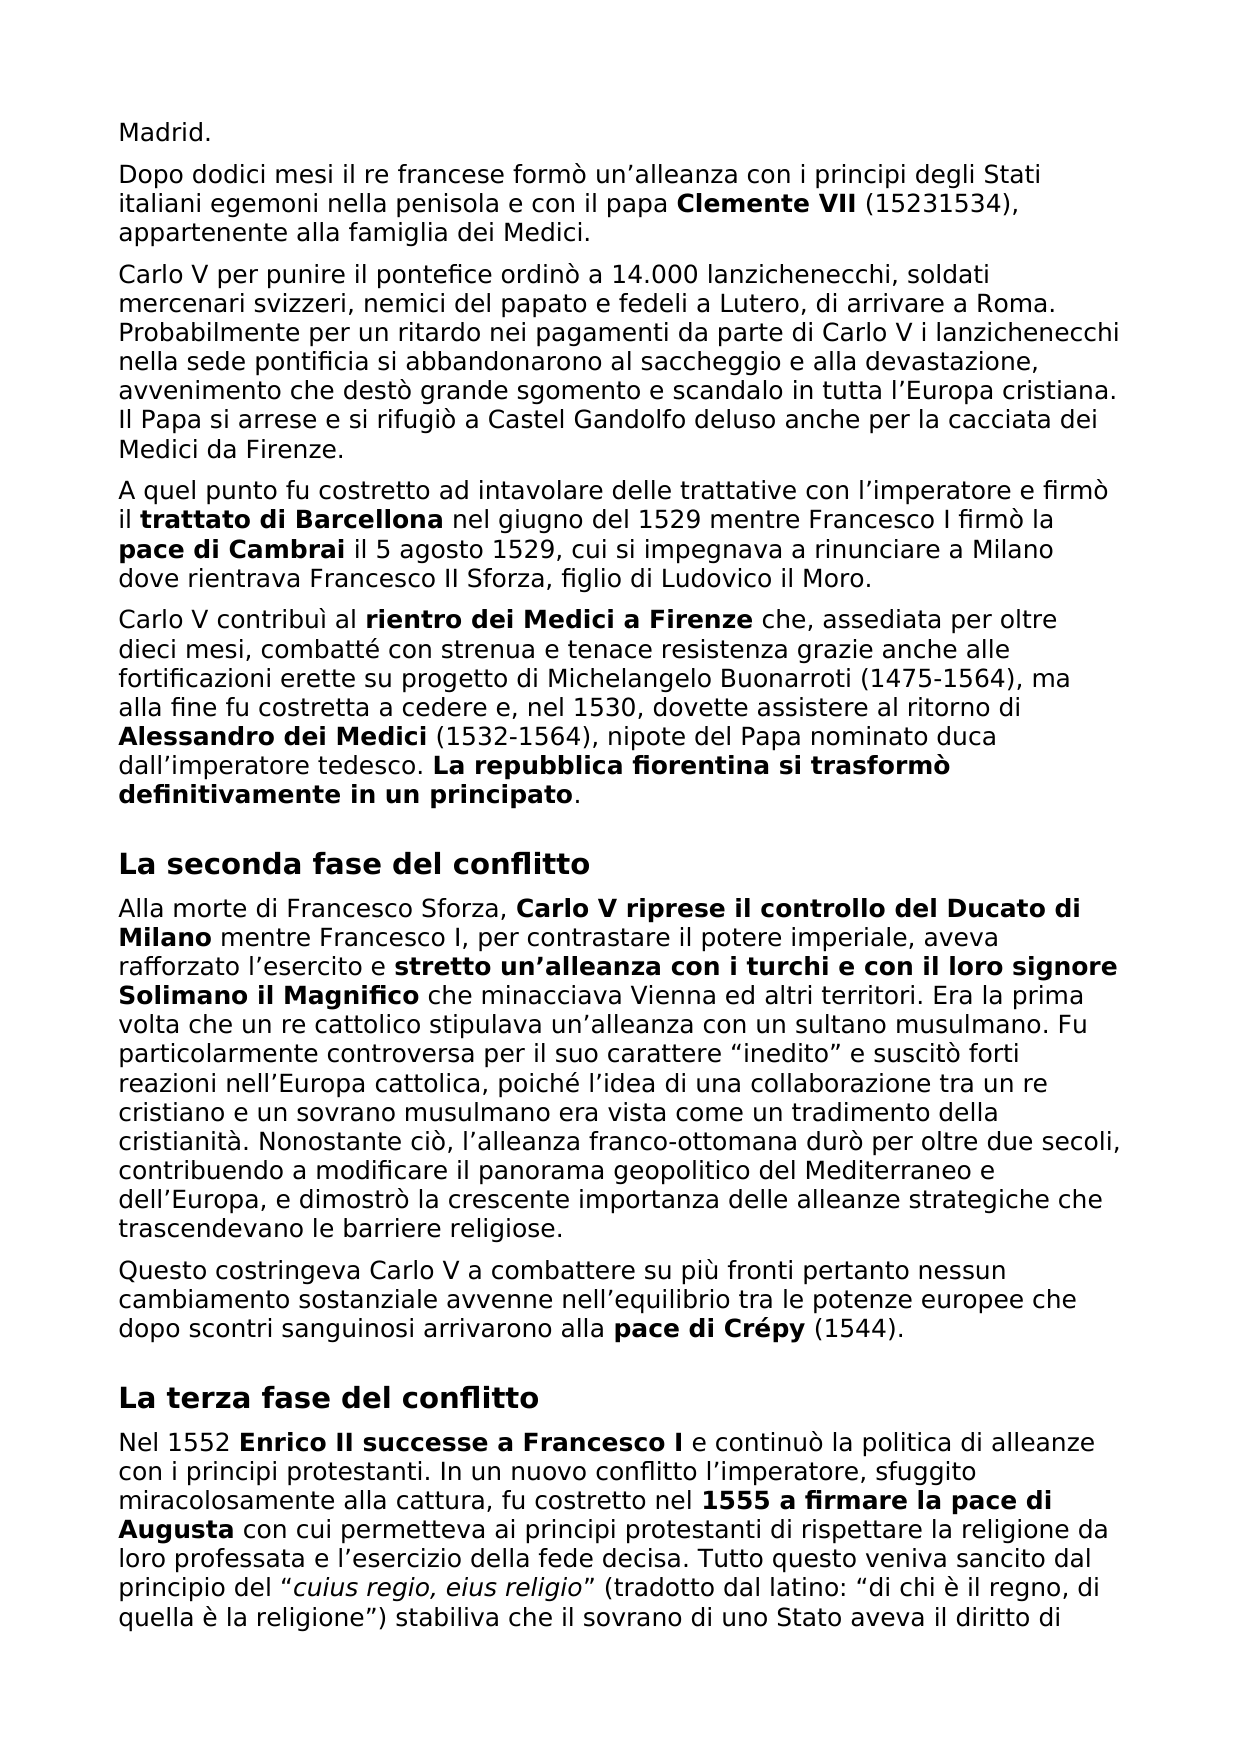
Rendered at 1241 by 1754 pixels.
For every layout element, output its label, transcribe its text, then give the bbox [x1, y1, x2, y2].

text Carlo V per punire il pontefice ordinò a 14.000 lanzichenecchi, soldati mercenari svizzeri, nemici del papato e fedeli a Lutero, di arrivare a Roma. Probabilmente per un ritardo nei pagamenti da parte di Carlo V i lanzichenecchi nella sede pontificia si abbandonarono al saccheggio e alla devastazione, avvenimento che destò grande sgomento e scandalo in tutta l’Europa cristiana. Il Papa si arrese e si rifugiò a Castel Gandolfo deluso anche per la cacciata dei Medici da Firenze. [118, 260, 1122, 464]
text Alla morte di Francesco Sforza, Carlo V riprese il controllo del Ducato di Milano mentre Francesco I, per contrastare il potere imperiale, aveva rafforzato l’esercito e stretto un’alleanza con i turchi e con il loro signore Solimano il Magnifico che minacciava Vienna ed altri territori. Era la prima volta che un re cattolico stipulava un’alleanza con un sultano musulmano. Fu particolarmente controversa per il suo carattere “inedito” e suscitò forti reazioni nell’Europa cattolica, poiché l’idea di una collaborazione tra un re cristiano e un sovrano musulmano era vista come un tradimento della cristianità. Nonostante ciò, l’alleanza franco-ottomana durò per oltre due secoli, contribuendo a modificare il panorama geopolitico del Mediterraneo e dell’Europa, e dimostrò la crescente importanza delle alleanze strategiche che trascendevano le barriere religiose. [118, 894, 1122, 1244]
text Nel 1552 Enrico II successe a Francesco I e continuò la politica di alleanze con i principi protestanti. In un nuovo conflitto l’imperatore, sfuggito miracolosamente alla cattura, fu costretto nel 1555 a firmare la pace di Augusta con cui permetteva ai principi protestanti di rispettare la religione da loro professata e l’esercizio della fede decisa. Tutto questo veniva sancito dal principio del “cuius regio, eius religio” (tradotto dal latino: “di chi è il regno, di quella è la religione”) stabiliva che il sovrano di uno Stato aveva il diritto di [118, 1428, 1122, 1632]
text Madrid. [118, 118, 1122, 147]
subtitle La seconda fase del conflitto [118, 847, 1122, 881]
text A quel punto fu costretto ad intavolare delle trattative con l’imperatore e firmò il trattato di Barcellona nel giugno del 1529 mentre Francesco I firmò la pace di Cambrai il 5 agosto 1529, cui si impegnava a rinunciare a Milano dove rientrava Francesco II Sforza, figlio di Ludovico il Moro. [118, 476, 1122, 593]
text Dopo dodici mesi il re francese formò un’alleanza con i principi degli Stati italiani egemoni nella penisola e con il papa Clemente VII (15231534), appartenente alla famiglia dei Medici. [118, 160, 1122, 247]
text Questo costringeva Carlo V a combattere su più fronti pertanto nessun cambiamento sostanziale avvenne nell’equilibrio tra le potenze europee che dopo scontri sanguinosi arrivarono alla pace di Crépy (1544). [118, 1256, 1122, 1344]
subtitle La terza fase del conflitto [118, 1381, 1122, 1415]
text Carlo V contribuì al rientro dei Medici a Firenze che, assediata per oltre dieci mesi, combatté con strenua e tenace resistenza grazie anche alle fortificazioni erette su progetto di Michelangelo Buonarroti (1475-1564), ma alla fine fu costretta a cedere e, nel 1530, dovette assistere al ritorno di Alessandro dei Medici (1532-1564), nipote del Papa nominato duca dall’imperatore tedesco. La repubblica fiorentina si trasformò definitivamente in un principato. [118, 606, 1122, 810]
